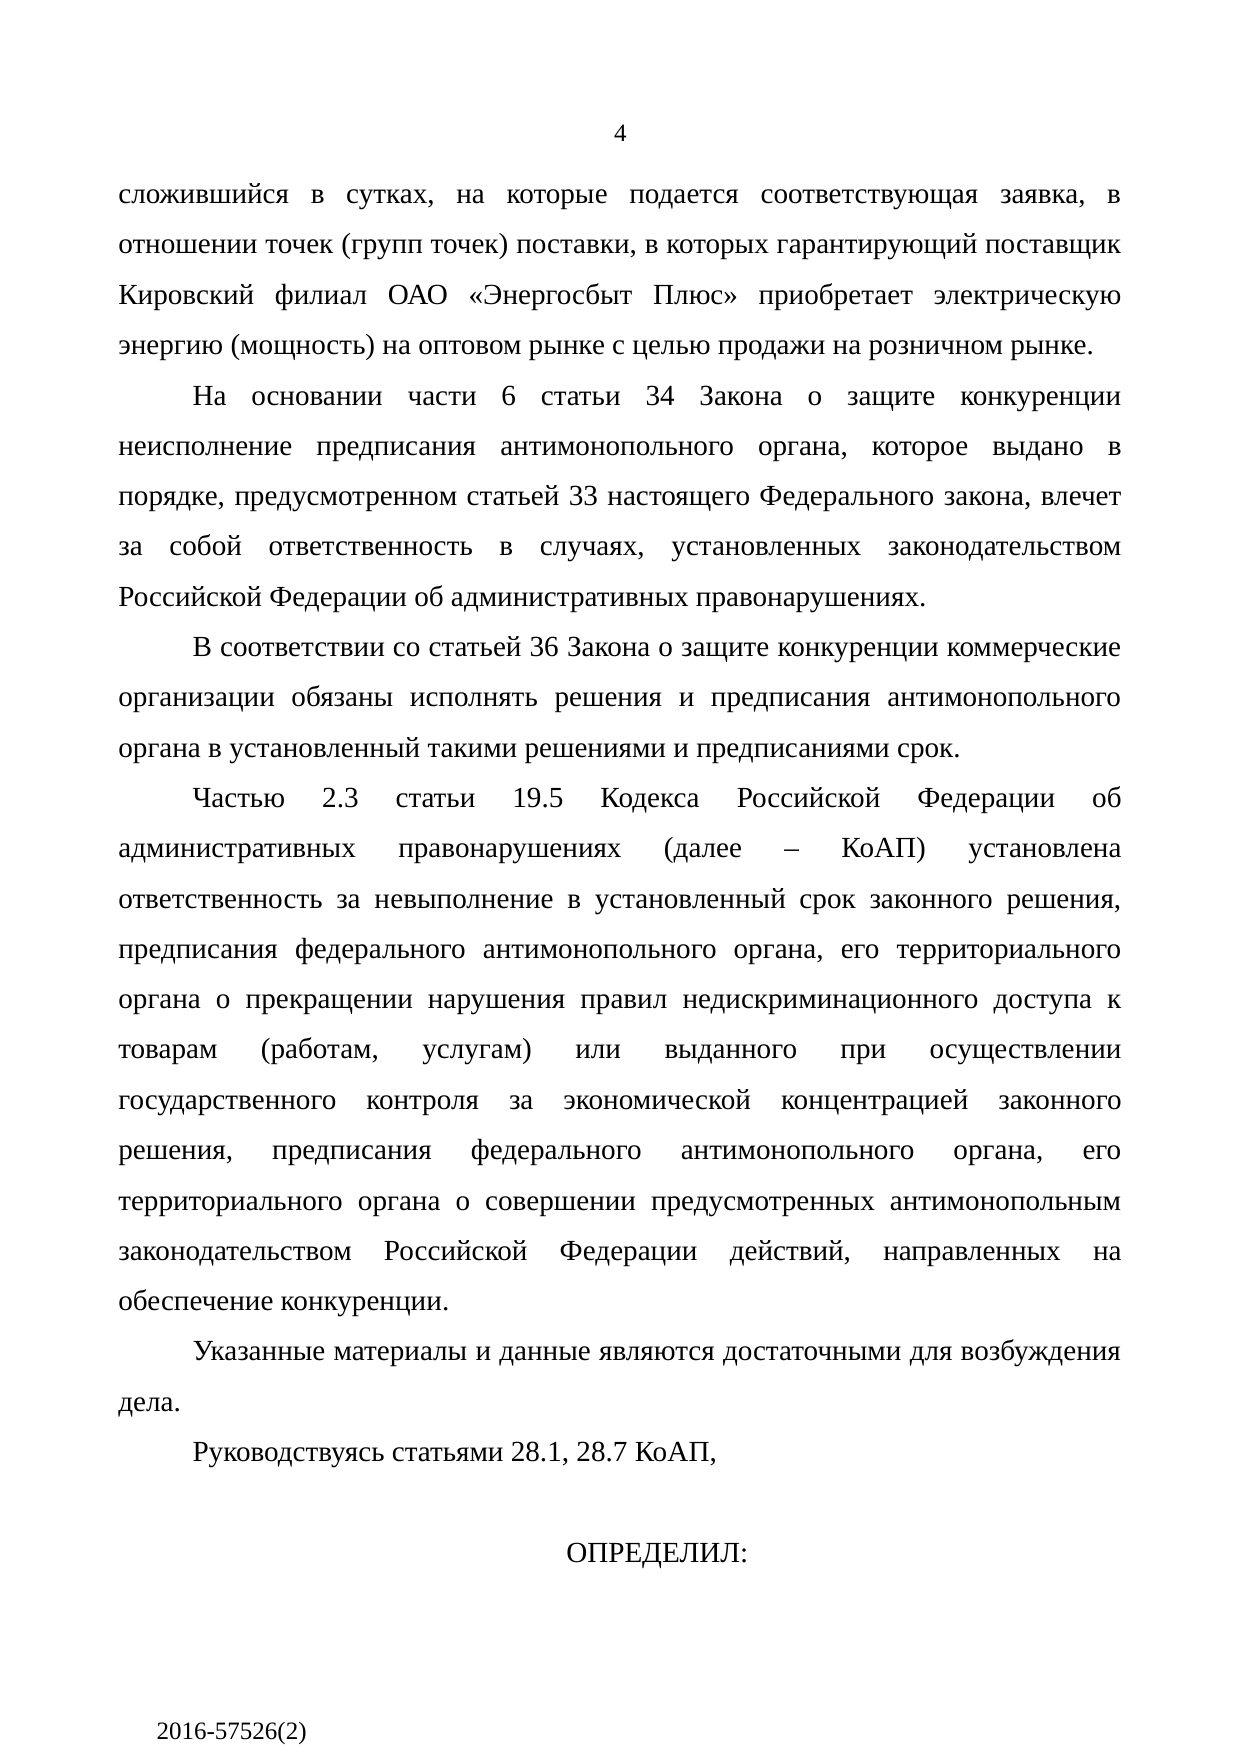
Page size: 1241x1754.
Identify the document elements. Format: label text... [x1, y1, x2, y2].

text В соответствии со статьей 36 Закона о защите конкуренции коммерческие организации обязаны исполнять решения и предписания антимонопольного органа в установленный такими решениями и предписаниями срок. [118, 629, 1122, 763]
text ОПРЕДЕЛИЛ: [118, 1535, 1122, 1568]
text Указанные материалы и данные являются достаточными для возбуждения дела. [118, 1333, 1122, 1417]
text сложившийся в сутках, на которые подается соответствующая заявка, в отношении точек (групп точек) поставки, в которых гарантирующий поставщик Кировский филиал ОАО «Энергосбыт Плюс» приобретает электрическую энергию (мощность) на оптовом рынке с целью продажи на розничном рынке. [118, 176, 1122, 361]
text Частью 2.3 статьи 19.5 Кодекса Российской Федерации об административных правонарушениях (далее – КоАП) установлена ответственность за невыполнение в установленный срок законного решения, предписания федерального антимонопольного органа, его территориального органа о прекращении нарушения правил недискриминационного доступа к товарам (работам, услугам) или выданного при осуществлении государственного контроля за экономической концентрацией законного решения, предписания федерального антимонопольного органа, его территориального органа о совершении предусмотренных антимонопольным законодательством Российской Федерации действий, направленных на обеспечение конкуренции. [118, 780, 1122, 1317]
text Руководствуясь статьями 28.1, 28.7 КоАП, [118, 1434, 1122, 1468]
text На основании части 6 статьи 34 Закона о защите конкуренции неисполнение предписания антимонопольного органа, которое выдано в порядке, предусмотренном статьей 33 настоящего Федерального закона, влечет за собой ответственность в случаях, установленных законодательством Российской Федерации об административных правонарушениях. [118, 378, 1122, 612]
